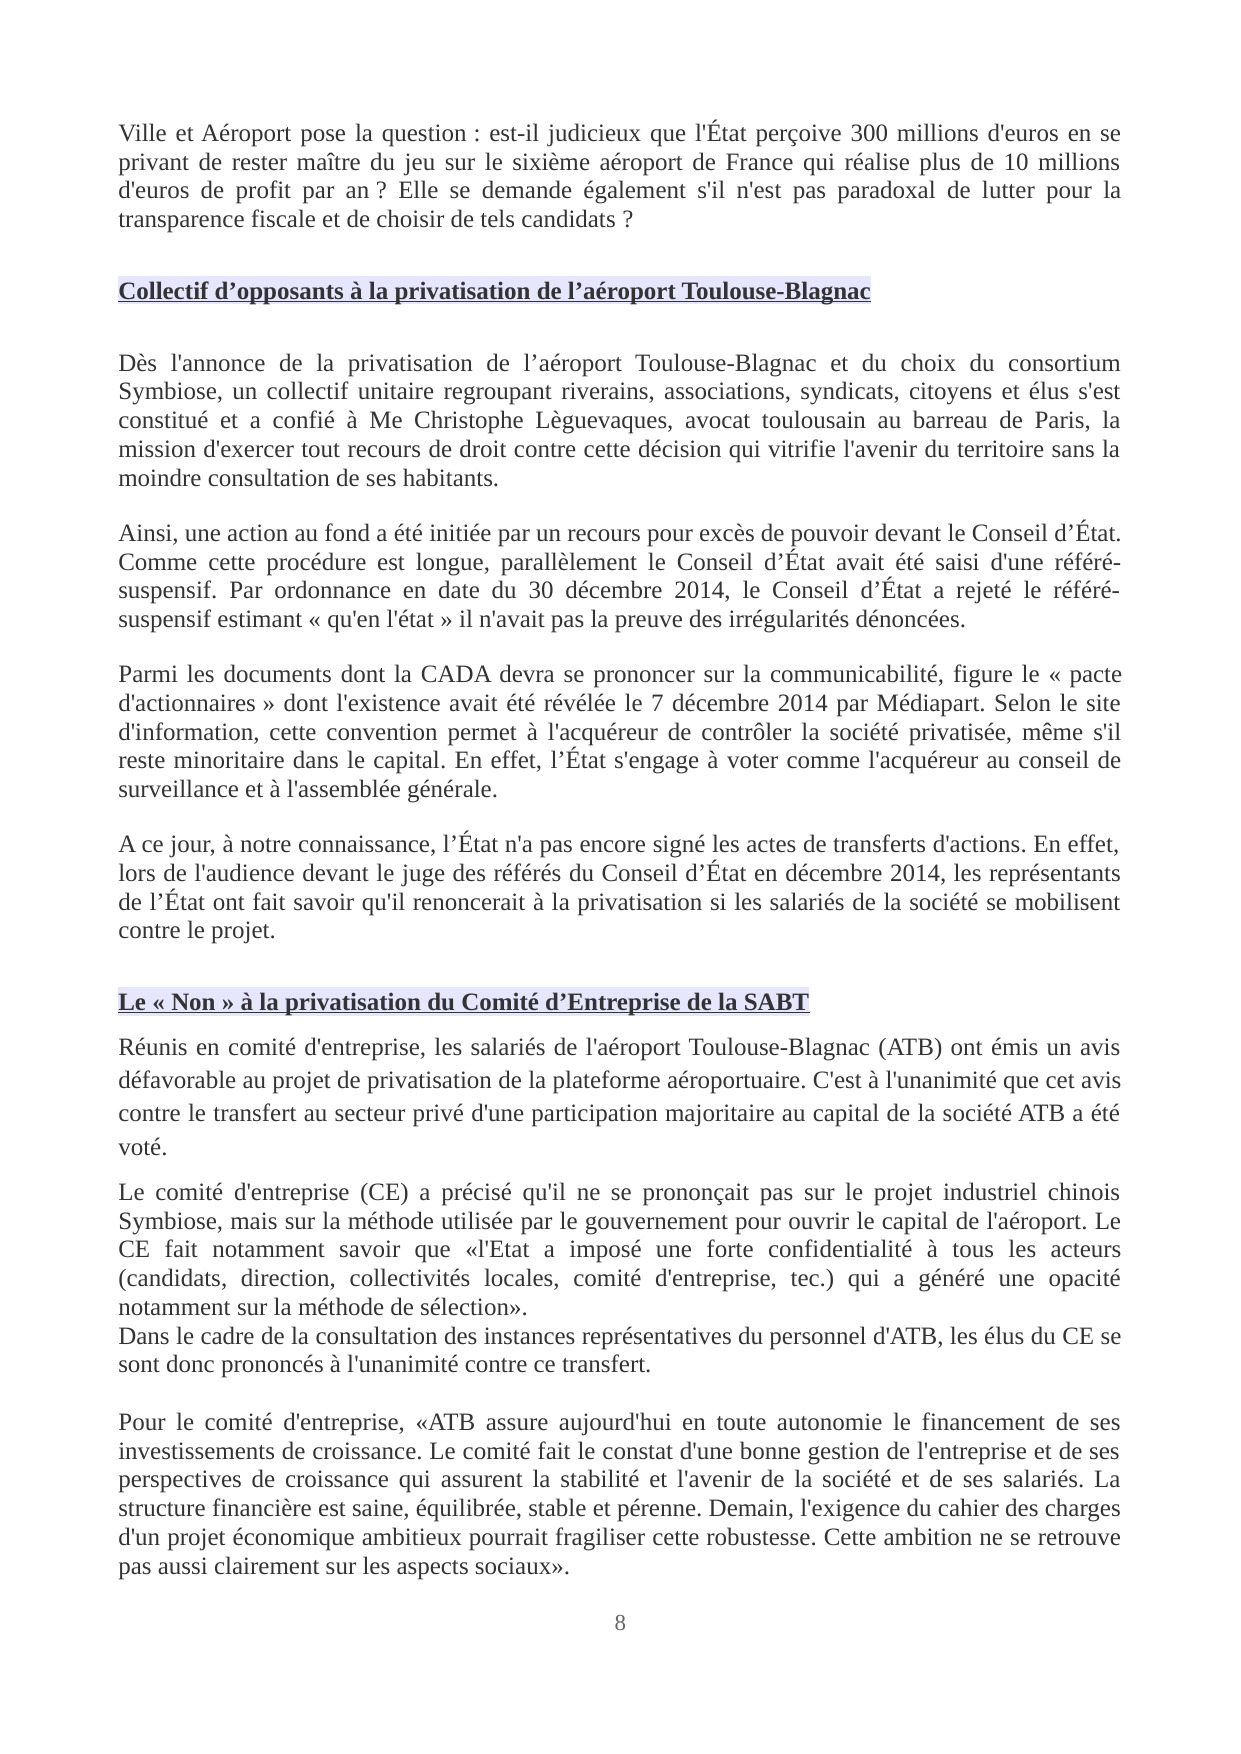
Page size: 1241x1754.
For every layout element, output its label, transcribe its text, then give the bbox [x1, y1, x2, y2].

text Collectif d’opposants à la privatisation de l’aéroport Toulouse-Blagnac [118, 276, 1122, 304]
text Réunis en comité d'entreprise, les salariés de l'aéroport Toulouse-Blagnac (ATB) ont émis un avis défavorable au projet de privatisation de la plateforme aéroportuaire. C'est à l'unanimité que cet avis contre le transfert au secteur privé d'une participation majoritaire au capital de la société ATB a été voté. [118, 1032, 1122, 1160]
text Le comité d'entreprise (CE) a précisé qu'il ne se prononçait pas sur le projet industriel chinois Symbiose, mais sur la méthode utilisée par le gouvernement pour ouvrir le capital de l'aéroport. Le CE fait notamment savoir que «l'Etat a imposé une forte confidentialité à tous les acteurs (candidats, direction, collectivités locales, comité d'entreprise, tec.) qui a généré une opacité notamment sur la méthode de sélection». [118, 1177, 1122, 1321]
text Pour le comité d'entreprise, «ATB assure aujourd'hui en toute autonomie le financement de ses investissements de croissance. Le comité fait le constat d'une bonne gestion de l'entreprise et de ses perspectives de croissance qui assurent la stabilité et l'avenir de la société et de ses salariés. La structure financière est saine, équilibrée, stable et pérenne. Demain, l'exigence du cahier des charges d'un projet économique ambitieux pourrait fragiliser cette robustesse. Cette ambition ne se retrouve pas aussi clairement sur les aspects sociaux». [118, 1407, 1122, 1579]
text A ce jour, à notre connaissance, l’État n'a pas encore signé les actes de transferts d'actions. En effet, lors de l'audience devant le juge des référés du Conseil d’État en décembre 2014, les représentants de l’État ont fait savoir qu'il renoncerait à la privatisation si les salariés de la société se mobilisent contre le projet. [118, 829, 1122, 944]
text Ainsi, une action au fond a été initiée par un recours pour excès de pouvoir devant le Conseil d’État. Comme cette procédure est longue, parallèlement le Conseil d’État avait été saisi d'une référé-suspensif. Par ordonnance en date du 30 décembre 2014, le Conseil d’État a rejeté le référé-suspensif estimant « qu'en l'état » il n'avait pas la preuve des irrégularités dénoncées. [118, 518, 1122, 633]
text Dès l'annonce de la privatisation de l’aéroport Toulouse-Blagnac et du choix du consortium Symbiose, un collectif unitaire regroupant riverains, associations, syndicats, citoyens et élus s'est constitué et a confié à Me Christophe Lèguevaques, avocat toulousain au barreau de Paris, la mission d'exercer tout recours de droit contre cette décision qui vitrifie l'avenir du territoire sans la moindre consultation de ses habitants. [118, 348, 1122, 491]
text Le « Non » à la privatisation du Comité d’Entreprise de la SABT [118, 987, 1122, 1016]
text Parmi les documents dont la CADA devra se prononcer sur la communicabilité, figure le « pacte d'actionnaires » dont l'existence avait été révélée le 7 décembre 2014 par Médiapart. Selon le site d'information, cette convention permet à l'acquéreur de contrôler la société privatisée, même s'il reste minoritaire dans le capital. En effet, l’État s'engage à voter comme l'acquéreur au conseil de surveillance et à l'assemblée générale. [118, 659, 1122, 803]
text Dans le cadre de la consultation des instances représentatives du personnel d'ATB, les élus du CE se sont donc prononcés à l'unanimité contre ce transfert. [118, 1321, 1122, 1378]
text Ville et Aéroport pose la question : est-il judicieux que l'État perçoive 300 millions d'euros en se privant de rester maître du jeu sur le sixième aéroport de France qui réalise plus de 10 millions d'euros de profit par an ? Elle se demande également s'il n'est pas paradoxal de lutter pour la transparence fiscale et de choisir de tels candidats ? [118, 118, 1122, 233]
